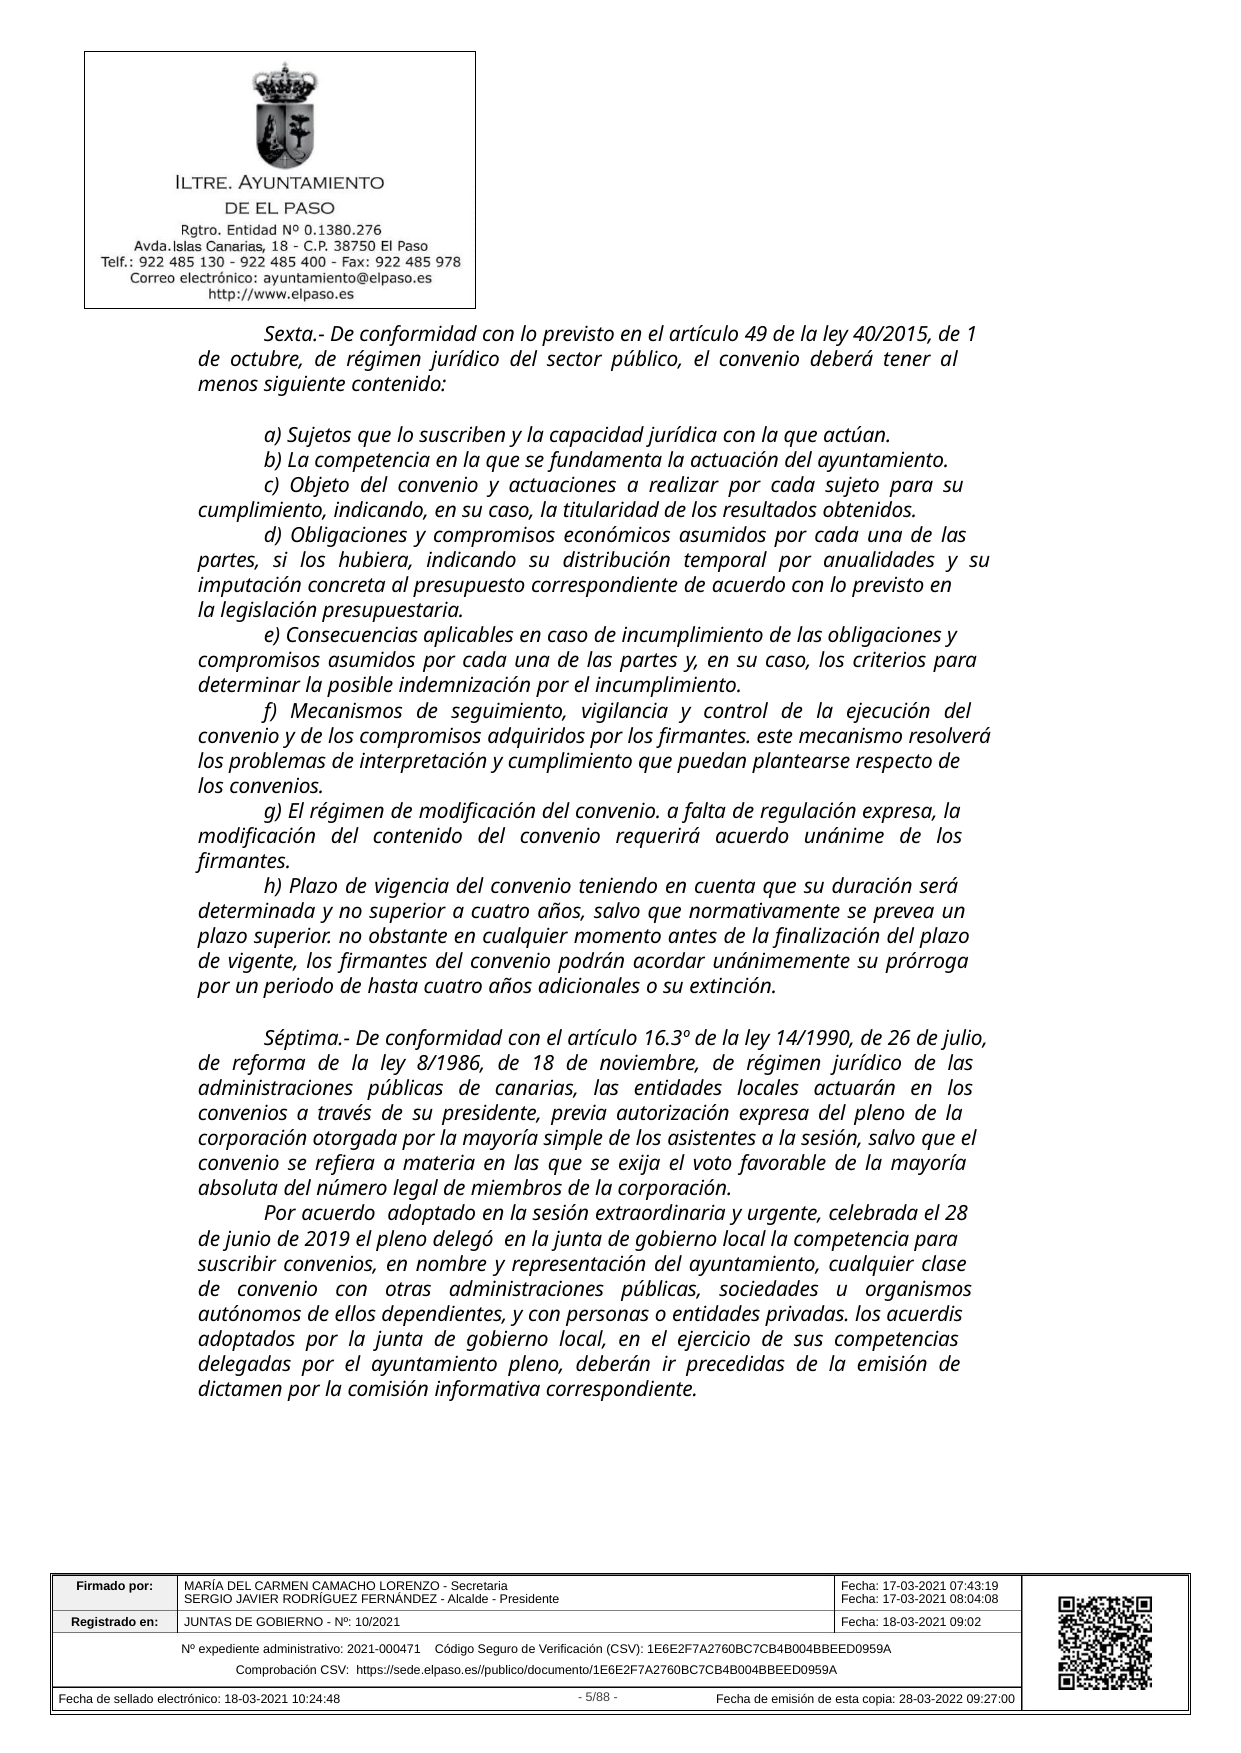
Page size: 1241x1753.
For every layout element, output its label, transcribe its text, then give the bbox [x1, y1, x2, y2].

text Fecha: 17-03-2021 07:43:19 [841, 1579, 1022, 1593]
text cumplimiento, indicando, en su caso, la titularidad de los resultados obtenidos. [198, 498, 1068, 522]
text delegadas por el ayuntamiento pleno, deberán ir precedidas de la emisión de [198, 1352, 1068, 1376]
text Fecha: 18-03-2021 09:02 [841, 1615, 1002, 1629]
picture [51, 1574, 1190, 1714]
text Sexta.- De conformidad con lo previsto en el artículo 49 de la ley 40/2015, de 1 [264, 322, 1068, 346]
text la legislación presupuestaria. [198, 598, 1068, 623]
text Registrado en: [71, 1615, 177, 1629]
text a) Sujetos que lo suscriben y la capacidad jurídica con la que actúan. [264, 422, 1068, 447]
text g) El régimen de modificación del convenio. a falta de regulación expresa, la [264, 799, 1068, 823]
text plazo superior. no obstante en cualquier momento antes de la finalización del plazo [198, 924, 1068, 949]
text convenios a través de su presidente, previa autorización expresa del pleno de la [198, 1101, 1068, 1125]
text de junio de 2019 el pleno delegó en la junta de gobierno local la competencia para [198, 1226, 1068, 1251]
text Por acuerdo adoptado en la sesión extraordinaria y urgente, celebrada el 28 [264, 1201, 1068, 1226]
text Fecha de emisión de esta copia: 28-03-2022 09:27:00 [716, 1692, 1040, 1706]
text dictamen por la comisión informativa correspondiente. [198, 1377, 1068, 1401]
text JUNTAS DE GOBIERNO - Nº: 10/2021 [184, 1615, 426, 1629]
text suscribir convenios, en nombre y representación del ayuntamiento, cualquier clase [198, 1251, 1068, 1276]
text b) La competencia en la que se fundamenta la actuación del ayuntamiento. [264, 448, 1068, 472]
text los problemas de interpretación y cumplimiento que puedan plantearse respecto de [198, 748, 1068, 773]
text imputación concreta al presupuesto correspondiente de acuerdo con lo previsto en [198, 573, 1068, 598]
text administraciones públicas de canarias, las entidades locales actuarán en los [198, 1076, 1068, 1100]
text f) Mecanismos de seguimiento, vigilancia y control de la ejecución del [264, 698, 1068, 723]
text de convenio con otras administraciones públicas, sociedades u organismos [198, 1277, 1068, 1301]
text c) Objeto del convenio y actuaciones a realizar por cada sujeto para su [264, 473, 1068, 497]
text SERGIO JAVIER RODRÍGUEZ FERNÁNDEZ - Alcalde - Presidente [184, 1593, 586, 1607]
text modificación del contenido del convenio requerirá acuerdo unánime de los [198, 824, 1068, 848]
text e) Consecuencias aplicables en caso de incumplimiento de las obligaciones y [264, 623, 1068, 648]
text convenio y de los compromisos adquiridos por los firmantes. este mecanismo resolverá [198, 723, 1068, 748]
text compromisos asumidos por cada una de las partes y, en su caso, los criterios para [198, 648, 1068, 673]
text MARÍA DEL CARMEN CAMACHO LORENZO - Secretaria [184, 1579, 586, 1593]
text los convenios. [198, 774, 1068, 798]
text corporación otorgada por la mayoría simple de los asistentes a la sesión, salvo que el [198, 1126, 1068, 1150]
text - 5/88 - [578, 1691, 636, 1705]
text Fecha: 17-03-2021 08:04:08 [841, 1593, 1022, 1607]
text de vigente, los firmantes del convenio podrán acordar unánimemente su prórroga [198, 949, 1068, 974]
text menos siguiente contenido: [198, 372, 1068, 397]
text partes, si los hubiera, indicando su distribución temporal por anualidades y su [198, 548, 1068, 572]
text de octubre, de régimen jurídico del sector público, el convenio deberá tener al [198, 347, 1068, 371]
text adoptados por la junta de gobierno local, en el ejercicio de sus competencias [198, 1327, 1068, 1351]
text Fecha de sellado electrónico: 18-03-2021 10:24:48 [58, 1692, 365, 1706]
picture [85, 52, 475, 308]
text por un periodo de hasta cuatro años adicionales o su extinción. [198, 974, 1068, 999]
text convenio se refiera a materia en las que se exija el voto favorable de la mayoría [198, 1151, 1068, 1176]
text h) Plazo de vigencia del convenio teniendo en cuenta que su duración será [264, 874, 1068, 898]
text autónomos de ellos dependientes, y con personas o entidades privadas. los acuerdis [198, 1302, 1068, 1326]
text determinar la posible indemnización por el incumplimiento. [198, 673, 1068, 698]
text Séptima.- De conformidad con el artículo 16.3º de la ley 14/1990, de 26 de julio, [264, 1026, 1068, 1050]
text Comprobación CSV: https://sede.elpaso.es//publico/documento/1E6E2F7A2760BC7CB4B004BBEED0959A [236, 1663, 917, 1677]
text Nº expediente administrativo: 2021-000471 Código Seguro de Verificación (CSV): 1E6E2F7A2760BC7CB4B004BBEED0959A [181, 1642, 917, 1656]
text determinada y no superior a cuatro años, salvo que normativamente se prevea un [198, 899, 1068, 924]
text firmantes. [198, 849, 1068, 873]
text d) Obligaciones y compromisos económicos asumidos por cada una de las [264, 523, 1068, 547]
text de reforma de la ley 8/1986, de 18 de noviembre, de régimen jurídico de las [198, 1051, 1068, 1075]
text Firmado por: [76, 1579, 172, 1593]
text absoluta del número legal de miembros de la corporación. [198, 1176, 1068, 1201]
